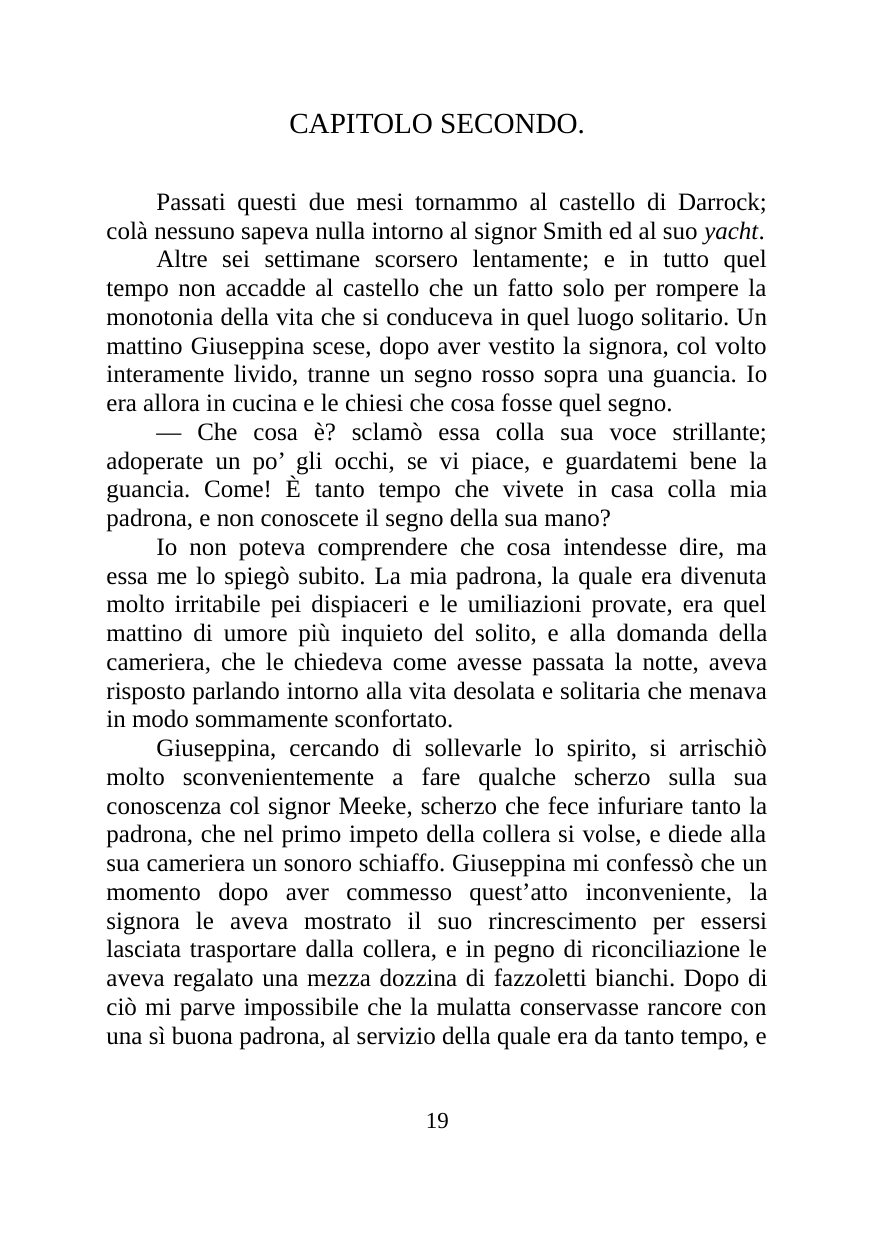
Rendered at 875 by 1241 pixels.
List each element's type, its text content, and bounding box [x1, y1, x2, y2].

subtitle CAPITOLO SECONDO. [106, 106, 768, 140]
text Giuseppina, cercando di sollevarle lo spirito, si arrischiò molto sconvenientemente a fare qualche scherzo sulla sua conoscenza col signor Meeke, scherzo che fece infuriare tanto la padrona, che nel primo impeto della collera si volse, e diede alla sua cameriera un sonoro schiaffo. Giuseppina mi confessò che un momento dopo aver commesso quest’atto inconveniente, la signora le aveva mostrato il suo rincrescimento per essersi lasciata trasportare dalla collera, e in pegno di riconciliazione le aveva regalato una mezza dozzina di fazzoletti bianchi. Dopo di ciò mi parve impossibile che la mulatta conservasse rancore con una sì buona padrona, al servizio della quale era da tanto tempo, e [106, 733, 768, 1049]
text Passati questi due mesi tornammo al castello di Darrock; colà nessuno sapeva nulla intorno al signor Smith ed al suo yacht. [106, 187, 768, 244]
text Io non poteva comprendere che cosa intendesse dire, ma essa me lo spiegò subito. La mia padrona, la quale era divenuta molto irritabile pei dispiaceri e le umiliazioni provate, era quel mattino di umore più inquieto del solito, e alla domanda della cameriera, che le chiedeva come avesse passata la notte, aveva risposto parlando intorno alla vita desolata e solitaria che menava in modo sommamente sconfortato. [106, 532, 768, 733]
text — Che cosa è? sclamò essa colla sua voce strillante; adoperate un po’ gli occhi, se vi piace, e guardatemi bene la guancia. Come! È tanto tempo che vivete in casa colla mia padrona, e non conoscete il segno della sua mano? [106, 417, 768, 532]
text Altre sei settimane scorsero lentamente; e in tutto quel tempo non accadde al castello che un fatto solo per rompere la monotonia della vita che si conduceva in quel luogo solitario. Un mattino Giuseppina scese, dopo aver vestito la signora, col volto interamente livido, tranne un segno rosso sopra una guancia. Io era allora in cucina e le chiesi che cosa fosse quel segno. [106, 244, 768, 417]
